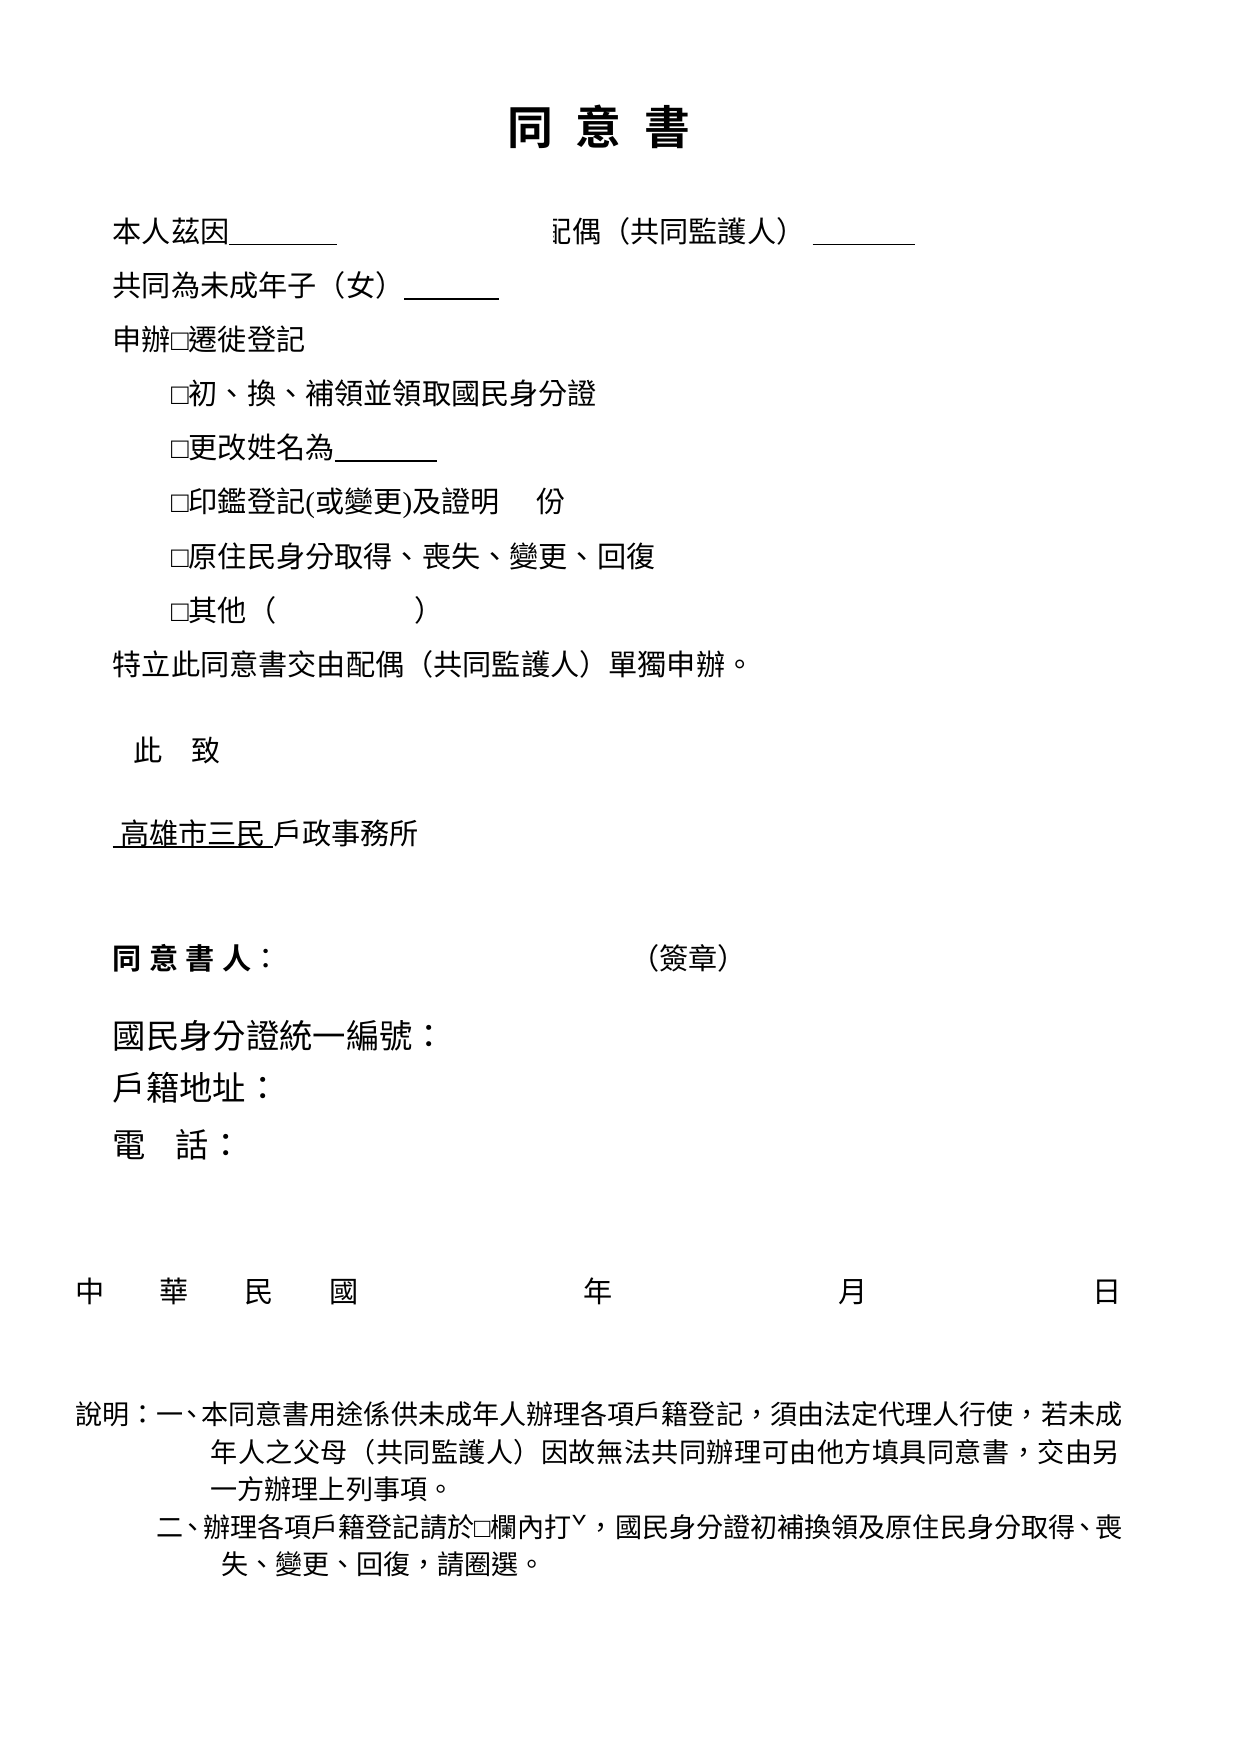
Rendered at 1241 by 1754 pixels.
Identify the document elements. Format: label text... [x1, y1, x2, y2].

text □更改姓名為 [112, 415, 1088, 469]
text 同 意 書 人： （簽章） [112, 936, 1122, 978]
text 電 話： [112, 1111, 1122, 1169]
text 本人茲因 無法親至貴所與配偶（共同監護人） [112, 199, 1088, 261]
text 二、辦理各項戶籍登記請於□欄內打ˇ，國民身分證初補換領及原住民身分取得、喪失、變更、回復，請圈選。 [75, 1507, 1122, 1582]
text □原住民身分取得、喪失、變更、回復 [112, 524, 1088, 578]
text 同 意 書 [75, 92, 1122, 158]
text 國民身分證統一編號： [112, 1007, 1122, 1059]
text 申辦□遷徙登記 [112, 307, 1088, 361]
text 此 致 [75, 728, 1122, 769]
text 戶籍地址： [112, 1059, 1122, 1111]
text 特立此同意書交由配偶（共同監護人）單獨申辦。 [112, 632, 1088, 686]
text □初、換、補領並領取國民身分證 [112, 361, 1088, 415]
text 說明：一、本同意書用途係供未成年人辦理各項戶籍登記，須由法定代理人行使，若未成年人之父母（共同監護人）因故無法共同辦理可由他方填具同意書，交由另一方辦理上列事項。 [75, 1394, 1122, 1507]
text 高雄市三民 戶政事務所 [112, 811, 1122, 853]
text 共同為未成年子（女） [112, 253, 1088, 307]
text □其他（ ） [112, 578, 1088, 632]
text 中華民國 年 月 日 [75, 1269, 1122, 1311]
text □印鑑登記(或變更)及證明 份 [112, 469, 1088, 524]
